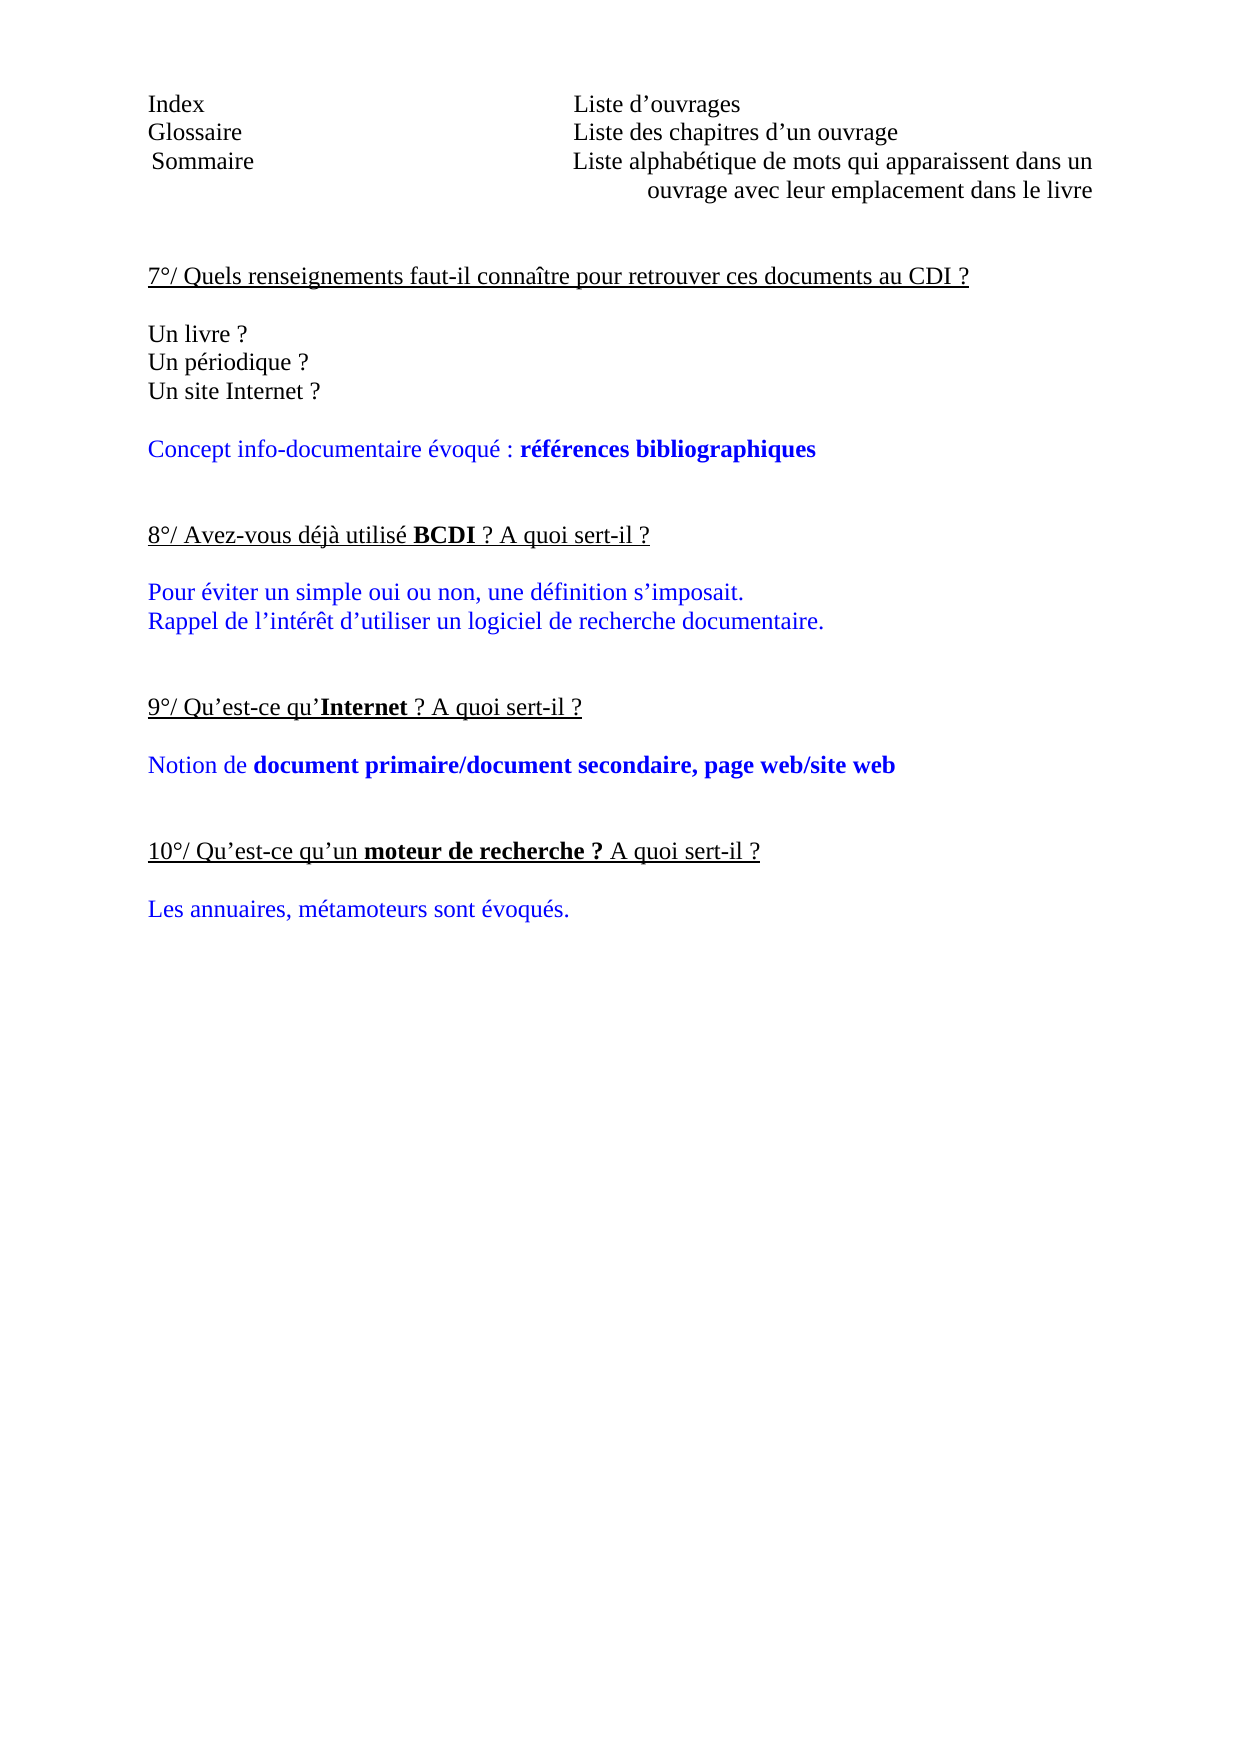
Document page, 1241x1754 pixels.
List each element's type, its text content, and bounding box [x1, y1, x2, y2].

text Un site Internet ? [148, 376, 1092, 405]
text Concept info-documentaire évoqué : références bibliographiques [148, 434, 1092, 462]
text Index Liste d’ouvrages [148, 89, 1092, 117]
text Glossaire Liste des chapitres d’un ouvrage [148, 117, 1092, 146]
text Rappel de l’intérêt d’utiliser un logiciel de recherche documentaire. [148, 606, 1092, 635]
text 10°/ Qu’est-ce qu’un moteur de recherche ? A quoi sert-il ? [148, 836, 1092, 865]
text Les annuaires, métamoteurs sont évoqués. [148, 894, 1092, 922]
text Un livre ? [148, 319, 1092, 347]
text Sommaire Liste alphabétique de mots qui apparaissent dans un ouvrage avec leur emplacement dans le livre [148, 146, 1092, 204]
text Notion de document primaire/document secondaire, page web/site web [148, 750, 1092, 779]
text 8°/ Avez-vous déjà utilisé BCDI ? A quoi sert-il ? [148, 520, 1092, 549]
text 7°/ Quels renseignements faut-il connaître pour retrouver ces documents au CDI ? [148, 261, 1092, 290]
text 9°/ Qu’est-ce qu’Internet ? A quoi sert-il ? [148, 692, 1092, 721]
text Un périodique ? [148, 347, 1092, 376]
text Pour éviter un simple oui ou non, une définition s’imposait. [148, 577, 1092, 606]
